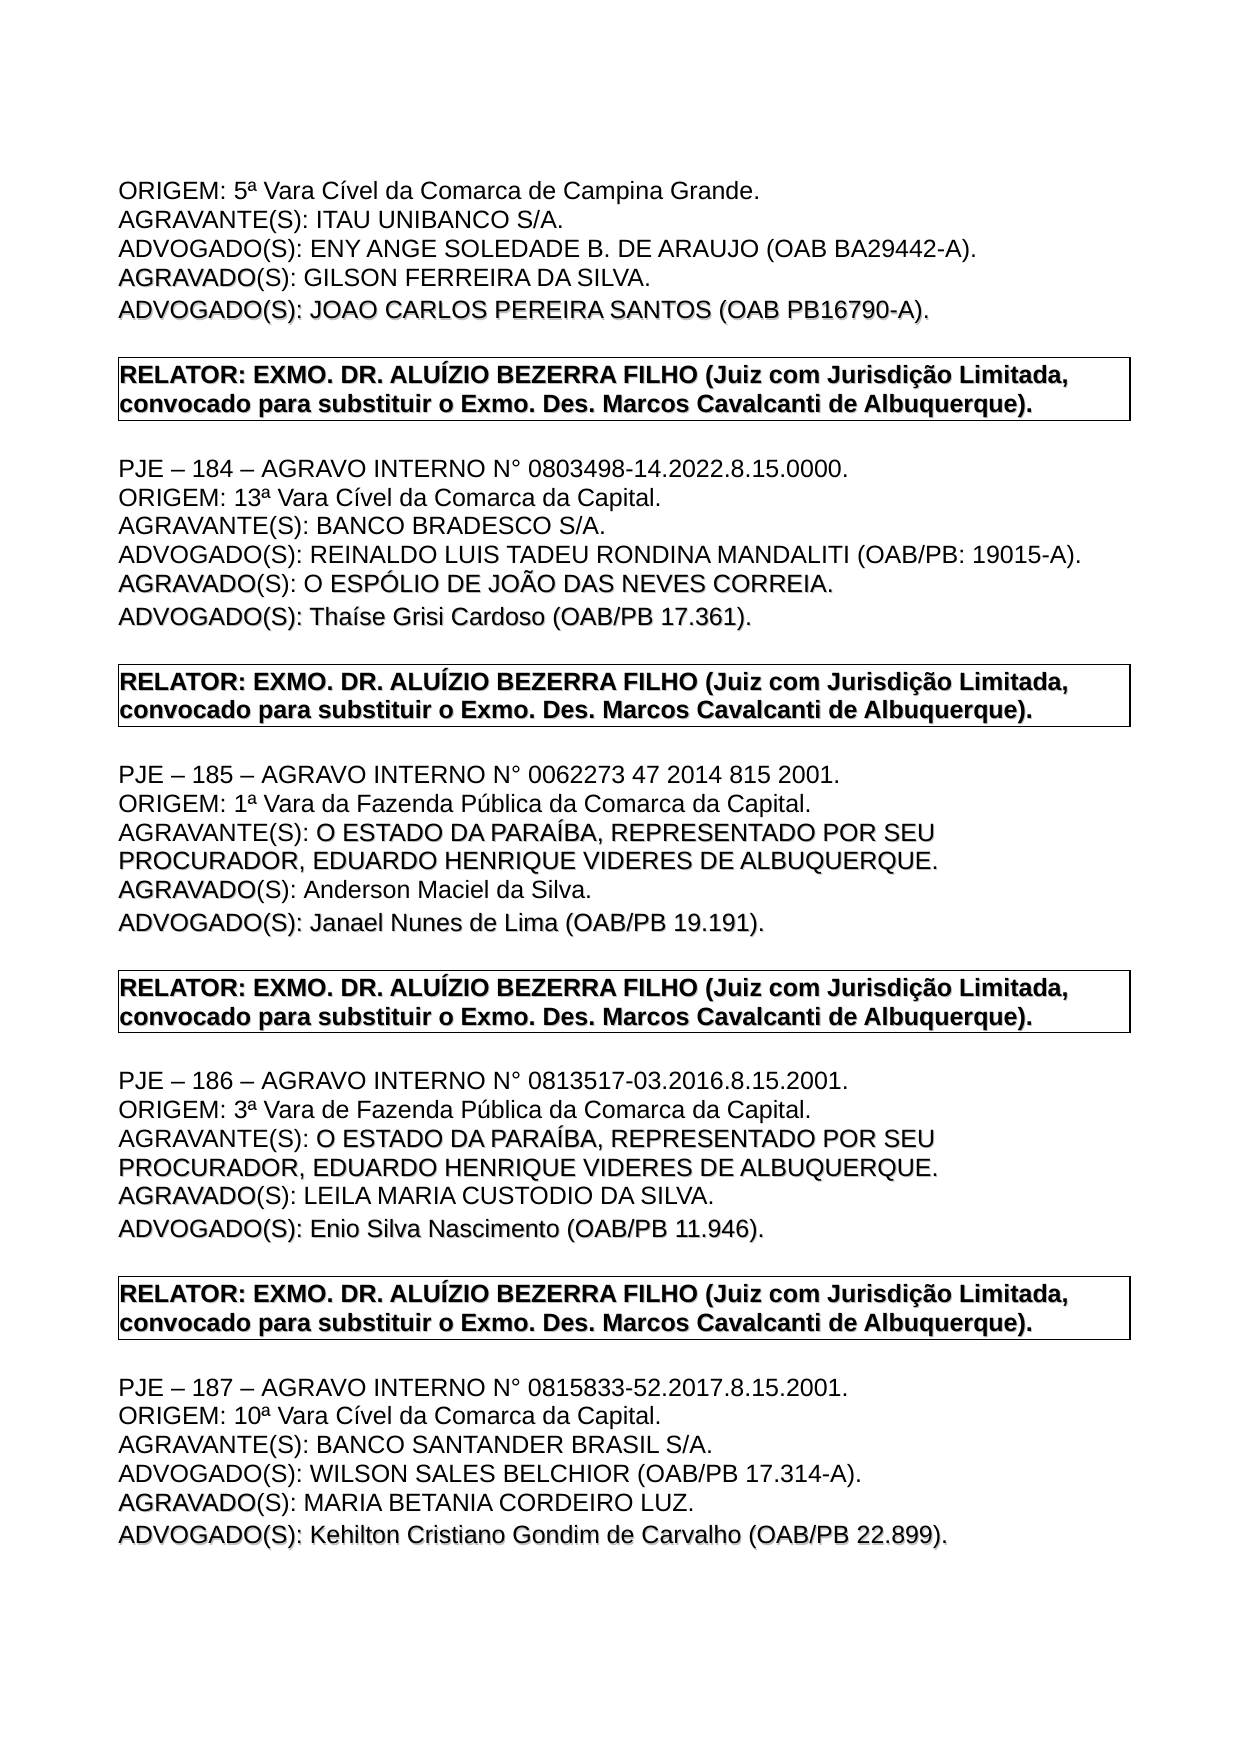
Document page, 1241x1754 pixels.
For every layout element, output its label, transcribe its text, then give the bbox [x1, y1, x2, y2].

text AGRAVANTE(S): ITAU UNIBANCO S/A. [118, 205, 1122, 234]
text ORIGEM: 1ª Vara da Fazenda Pública da Comarca da Capital. [118, 789, 1122, 818]
text ADVOGADO(S): JOAO CARLOS PEREIRA SANTOS (OAB PB16790-A). [118, 296, 1131, 324]
text ORIGEM: 5ª Vara Cível da Comarca de Campina Grande. [118, 176, 1122, 205]
text AGRAVADO(S): GILSON FERREIRA DA SILVA. [118, 263, 1122, 291]
text RELATOR: EXMO. DR. ALUÍZIO BEZERRA FILHO (Juiz com Jurisdição Limitada, convocado para substituir o Exmo. Des. Marcos Cavalcanti de Albuquerque). [119, 971, 1129, 1032]
text AGRAVADO(S): MARIA BETANIA CORDEIRO LUZ. [118, 1488, 1122, 1516]
text RELATOR: EXMO. DR. ALUÍZIO BEZERRA FILHO (Juiz com Jurisdição Limitada, convocado para substituir o Exmo. Des. Marcos Cavalcanti de Albuquerque). [119, 358, 1129, 420]
text AGRAVANTE(S): O ESTADO DA PARAÍBA, REPRESENTADO POR SEU PROCURADOR, EDUARDO HENRIQUE VIDERES DE ALBUQUERQUE. [118, 1124, 1122, 1181]
text ORIGEM: 3ª Vara de Fazenda Pública da Comarca da Capital. [118, 1095, 1122, 1124]
text AGRAVANTE(S): O ESTADO DA PARAÍBA, REPRESENTADO POR SEU PROCURADOR, EDUARDO HENRIQUE VIDERES DE ALBUQUERQUE. [118, 818, 1122, 875]
text RELATOR: EXMO. DR. ALUÍZIO BEZERRA FILHO (Juiz com Jurisdição Limitada, convocado para substituir o Exmo. Des. Marcos Cavalcanti de Albuquerque). [119, 1277, 1129, 1339]
text AGRAVADO(S): O ESPÓLIO DE JOÃO DAS NEVES CORREIA. [118, 569, 1122, 598]
text PJE – 187 – AGRAVO INTERNO N° 0815833-52.2017.8.15.2001. [118, 1373, 1122, 1401]
text ADVOGADO(S): Enio Silva Nascimento (OAB/PB 11.946). [118, 1214, 1131, 1243]
text ADVOGADO(S): WILSON SALES BELCHIOR (OAB/PB 17.314-A). [118, 1459, 1122, 1488]
text PJE – 184 – AGRAVO INTERNO N° 0803498-14.2022.8.15.0000. [118, 454, 1122, 483]
text AGRAVANTE(S): BANCO BRADESCO S/A. [118, 511, 1122, 540]
text AGRAVADO(S): Anderson Maciel da Silva. [118, 875, 1122, 904]
text PJE – 186 – AGRAVO INTERNO N° 0813517-03.2016.8.15.2001. [118, 1066, 1122, 1095]
text AGRAVANTE(S): BANCO SANTANDER BRASIL S/A. [118, 1430, 1122, 1459]
text ORIGEM: 13ª Vara Cível da Comarca da Capital. [118, 483, 1122, 511]
text ADVOGADO(S): REINALDO LUIS TADEU RONDINA MANDALITI (OAB/PB: 19015-A). [118, 540, 1122, 569]
text RELATOR: EXMO. DR. ALUÍZIO BEZERRA FILHO (Juiz com Jurisdição Limitada, convocado para substituir o Exmo. Des. Marcos Cavalcanti de Albuquerque). [119, 665, 1129, 726]
text ADVOGADO(S): Thaíse Grisi Cardoso (OAB/PB 17.361). [118, 602, 1131, 631]
text ORIGEM: 10ª Vara Cível da Comarca da Capital. [118, 1401, 1122, 1430]
text ADVOGADO(S): Janael Nunes de Lima (OAB/PB 19.191). [118, 908, 1131, 937]
text AGRAVADO(S): LEILA MARIA CUSTODIO DA SILVA. [118, 1181, 1122, 1210]
text PJE – 185 – AGRAVO INTERNO N° 0062273 47 2014 815 2001. [118, 760, 1122, 789]
text ADVOGADO(S): Kehilton Cristiano Gondim de Carvalho (OAB/PB 22.899). [118, 1521, 1131, 1549]
text ADVOGADO(S): ENY ANGE SOLEDADE B. DE ARAUJO (OAB BA29442-A). [118, 234, 1122, 263]
